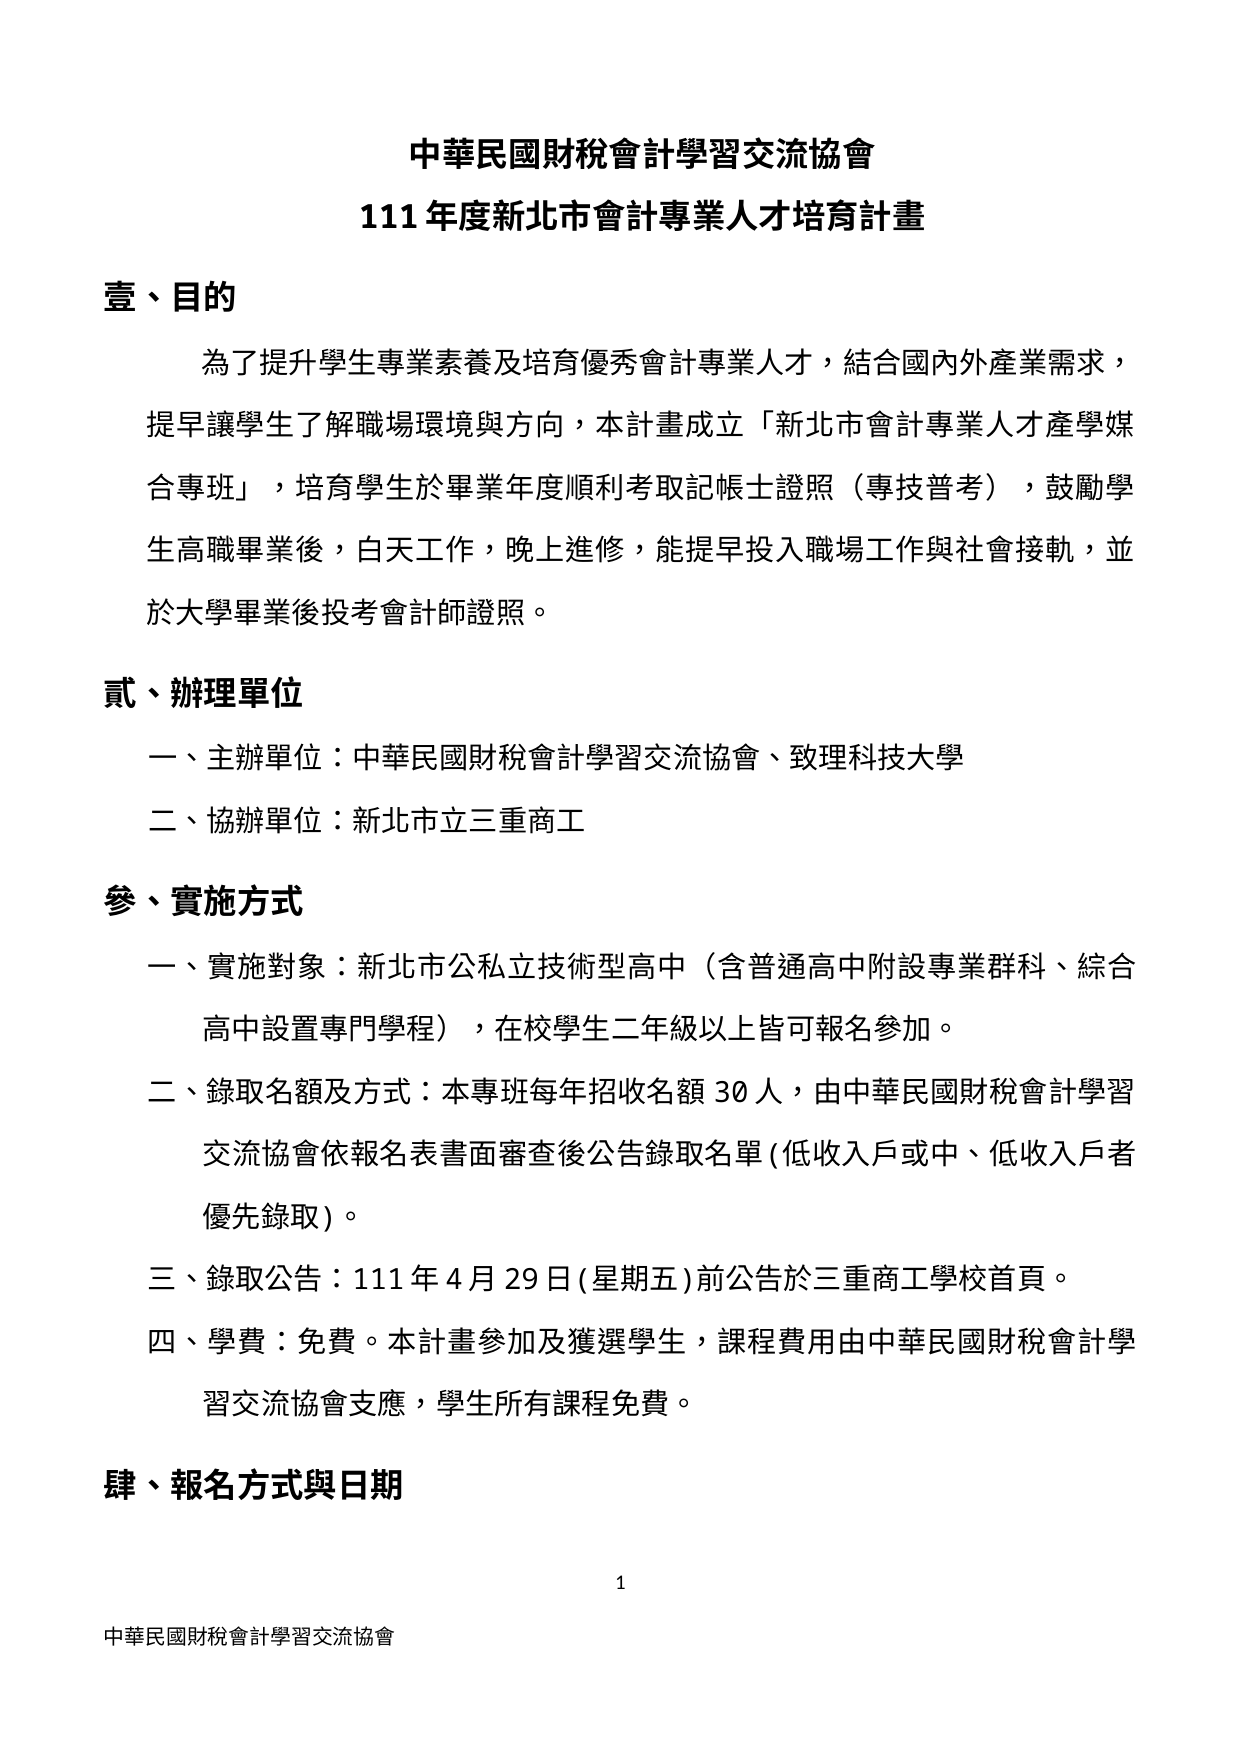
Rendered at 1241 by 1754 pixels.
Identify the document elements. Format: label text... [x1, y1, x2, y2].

text 四、學費：免費。本計畫參加及獲選學生，課程費用由中華民國財稅會計學習交流協會支應，學生所有課程免費。 [148, 1298, 1137, 1423]
text 111年度新北市會計專業人才培育計畫 [103, 173, 1137, 235]
text 壹、目的 [103, 273, 1137, 319]
text 為了提升學生專業素養及培育優秀會計專業人才，結合國內外產業需求，提早讓學生了解職場環境與方向，本計畫成立「新北市會計專業人才產學媒合專班」，培育學生於畢業年度順利考取記帳士證照（專技普考），鼓勵學生高職畢業後，白天工作，晚上進修，能提早投入職場工作與社會接軌，並於大學畢業後投考會計師證照。 [146, 319, 1137, 631]
text 參、實施方式 [103, 877, 1137, 923]
text 一、主辦單位：中華民國財稅會計學習交流協會、致理科技大學 [148, 714, 1137, 777]
text 貳、辦理單位 [103, 669, 1137, 714]
text 中華民國財稅會計學習交流協會 [103, 110, 1137, 173]
text 二、協辦單位：新北市立三重商工 [148, 777, 1137, 839]
text 一、實施對象：新北市公私立技術型高中（含普通高中附設專業群科、綜合高中設置專門學程），在校學生二年級以上皆可報名參加。 [148, 923, 1137, 1048]
text 三、錄取公告：111年4月29日(星期五)前公告於三重商工學校首頁。 [148, 1235, 1137, 1298]
text 肆、報名方式與日期 [103, 1460, 1137, 1506]
text 二、錄取名額及方式：本專班每年招收名額30人，由中華民國財稅會計學習交流協會依報名表書面審查後公告錄取名單(低收入戶或中、低收入戶者優先錄取)。 [148, 1048, 1137, 1235]
